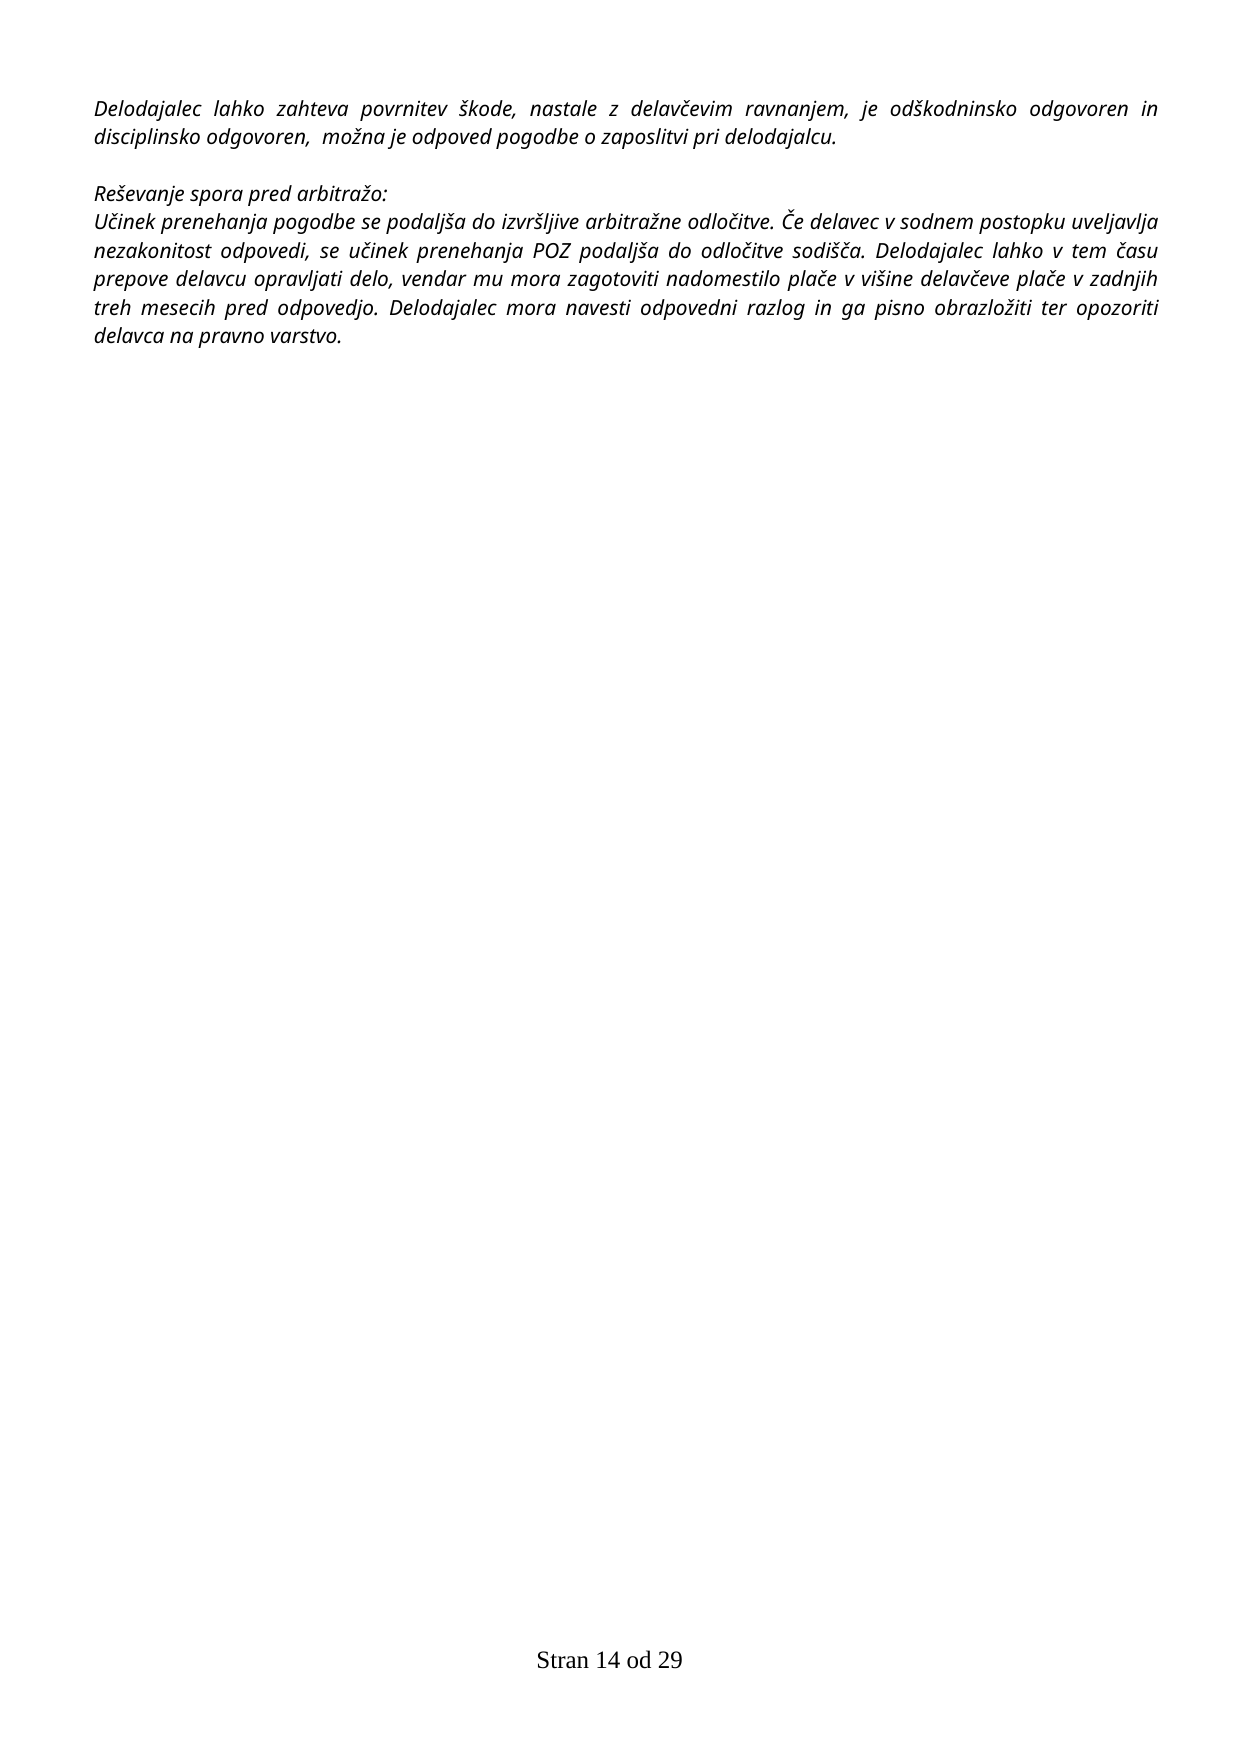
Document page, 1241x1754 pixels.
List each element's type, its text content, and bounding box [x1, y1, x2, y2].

text Učinek prenehanja pogodbe se podaljša do izvršljive arbitražne odločitve. Če delavec v sodnem postopku uveljavlja nezakonitost odpovedi, se učinek prenehanja POZ podaljša do odločitve sodišča. Delodajalec lahko v tem času prepove delavcu opravljati delo, vendar mu mora zagotoviti nadomestilo plače v višine delavčeve plače v zadnjih treh mesecih pred odpovedjo. Delodajalec mora navesti odpovedni razlog in ga pisno obrazložiti ter opozoriti delavca na pravno varstvo. [94, 207, 1162, 349]
text Reševanje spora pred arbitražo: [94, 179, 1162, 207]
text Delodajalec lahko zahteva povrnitev škode, nastale z delavčevim ravnanjem, je odškodninsko odgovoren in disciplinsko odgovoren, možna je odpoved pogodbe o zaposlitvi pri delodajalcu. [94, 94, 1162, 151]
